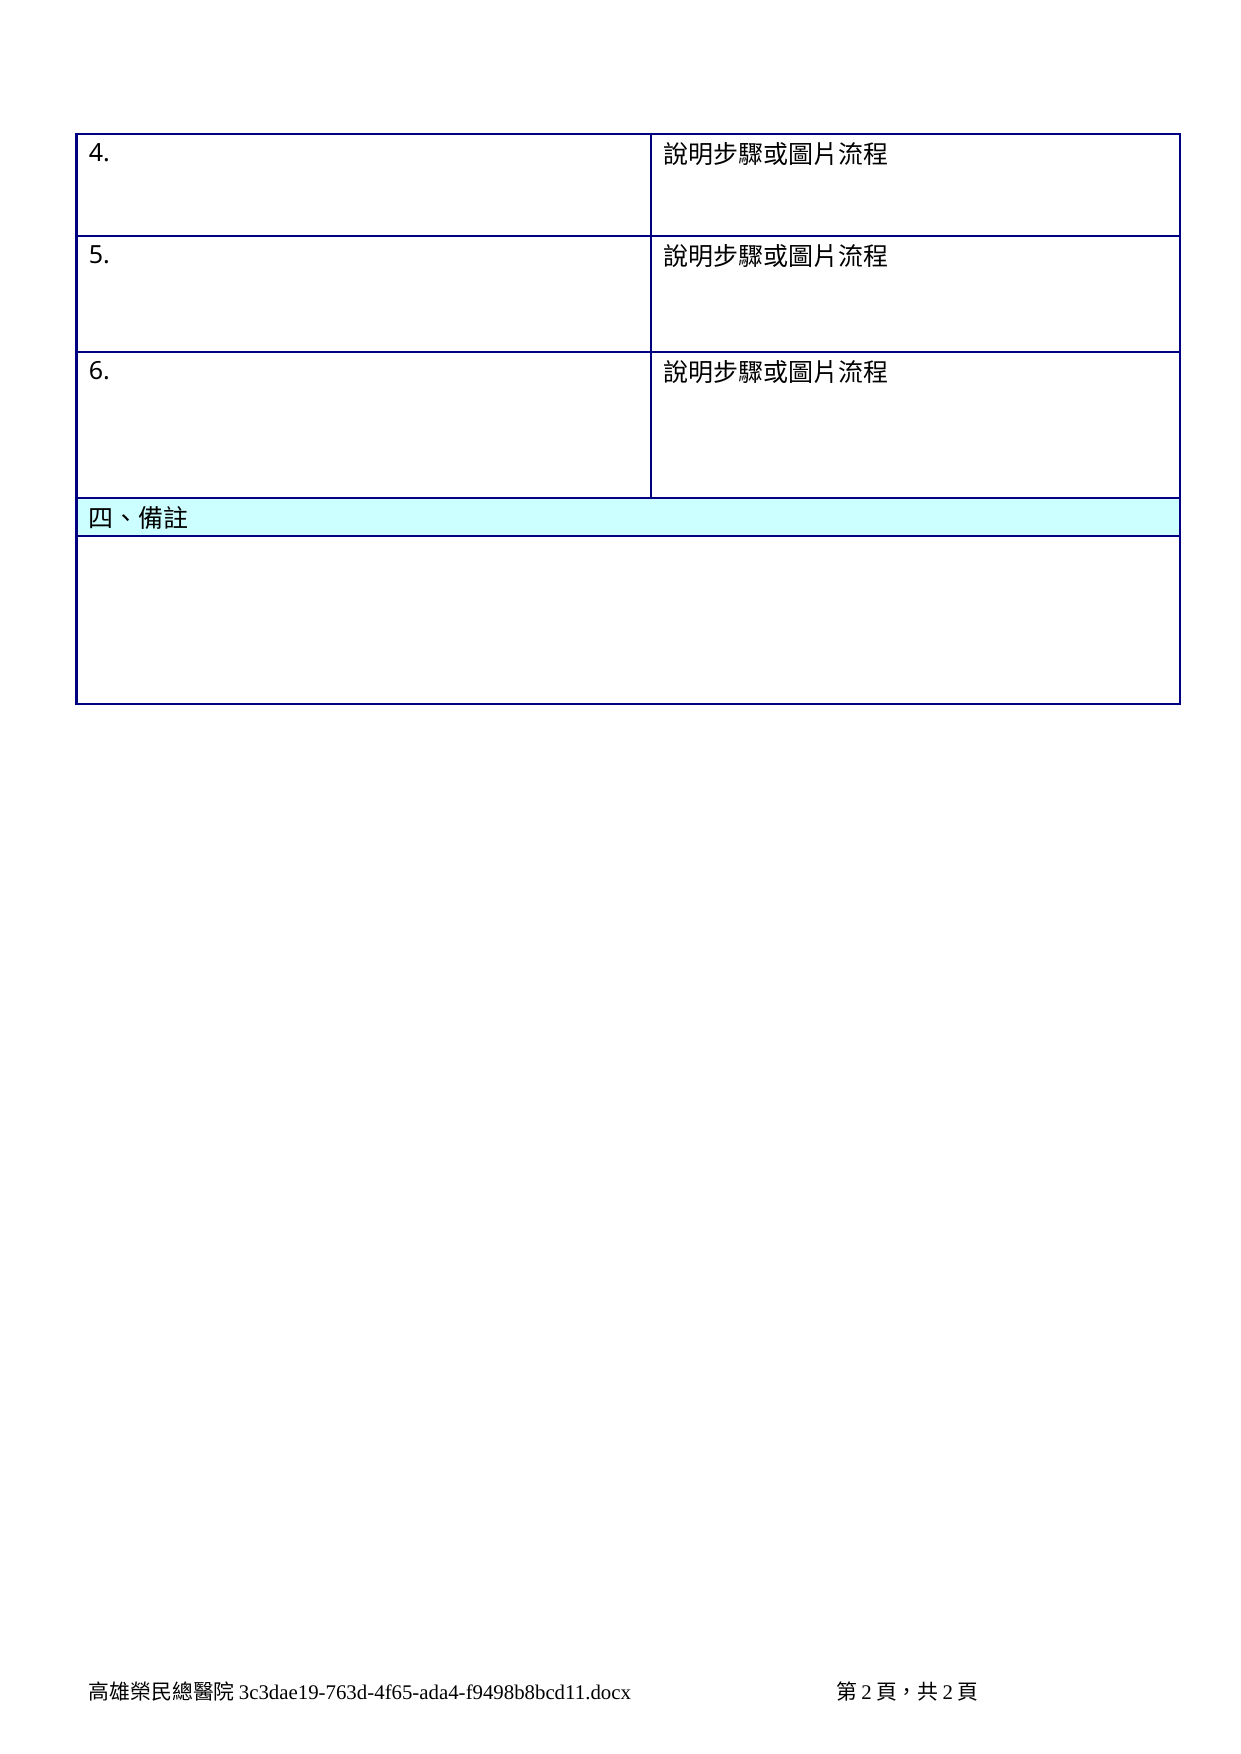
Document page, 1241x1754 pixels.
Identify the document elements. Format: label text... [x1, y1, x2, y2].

table_cell 6. [78, 353, 650, 497]
table_cell 5. [78, 237, 650, 351]
table_cell 說明步驟或圖片流程 [652, 353, 1179, 497]
table_cell 4. [78, 135, 650, 234]
table_cell 說明步驟或圖片流程 [652, 135, 1179, 234]
table_cell 說明步驟或圖片流程 [652, 237, 1179, 351]
table_cell [78, 537, 1179, 703]
table_cell 四、備註 [78, 499, 1179, 535]
